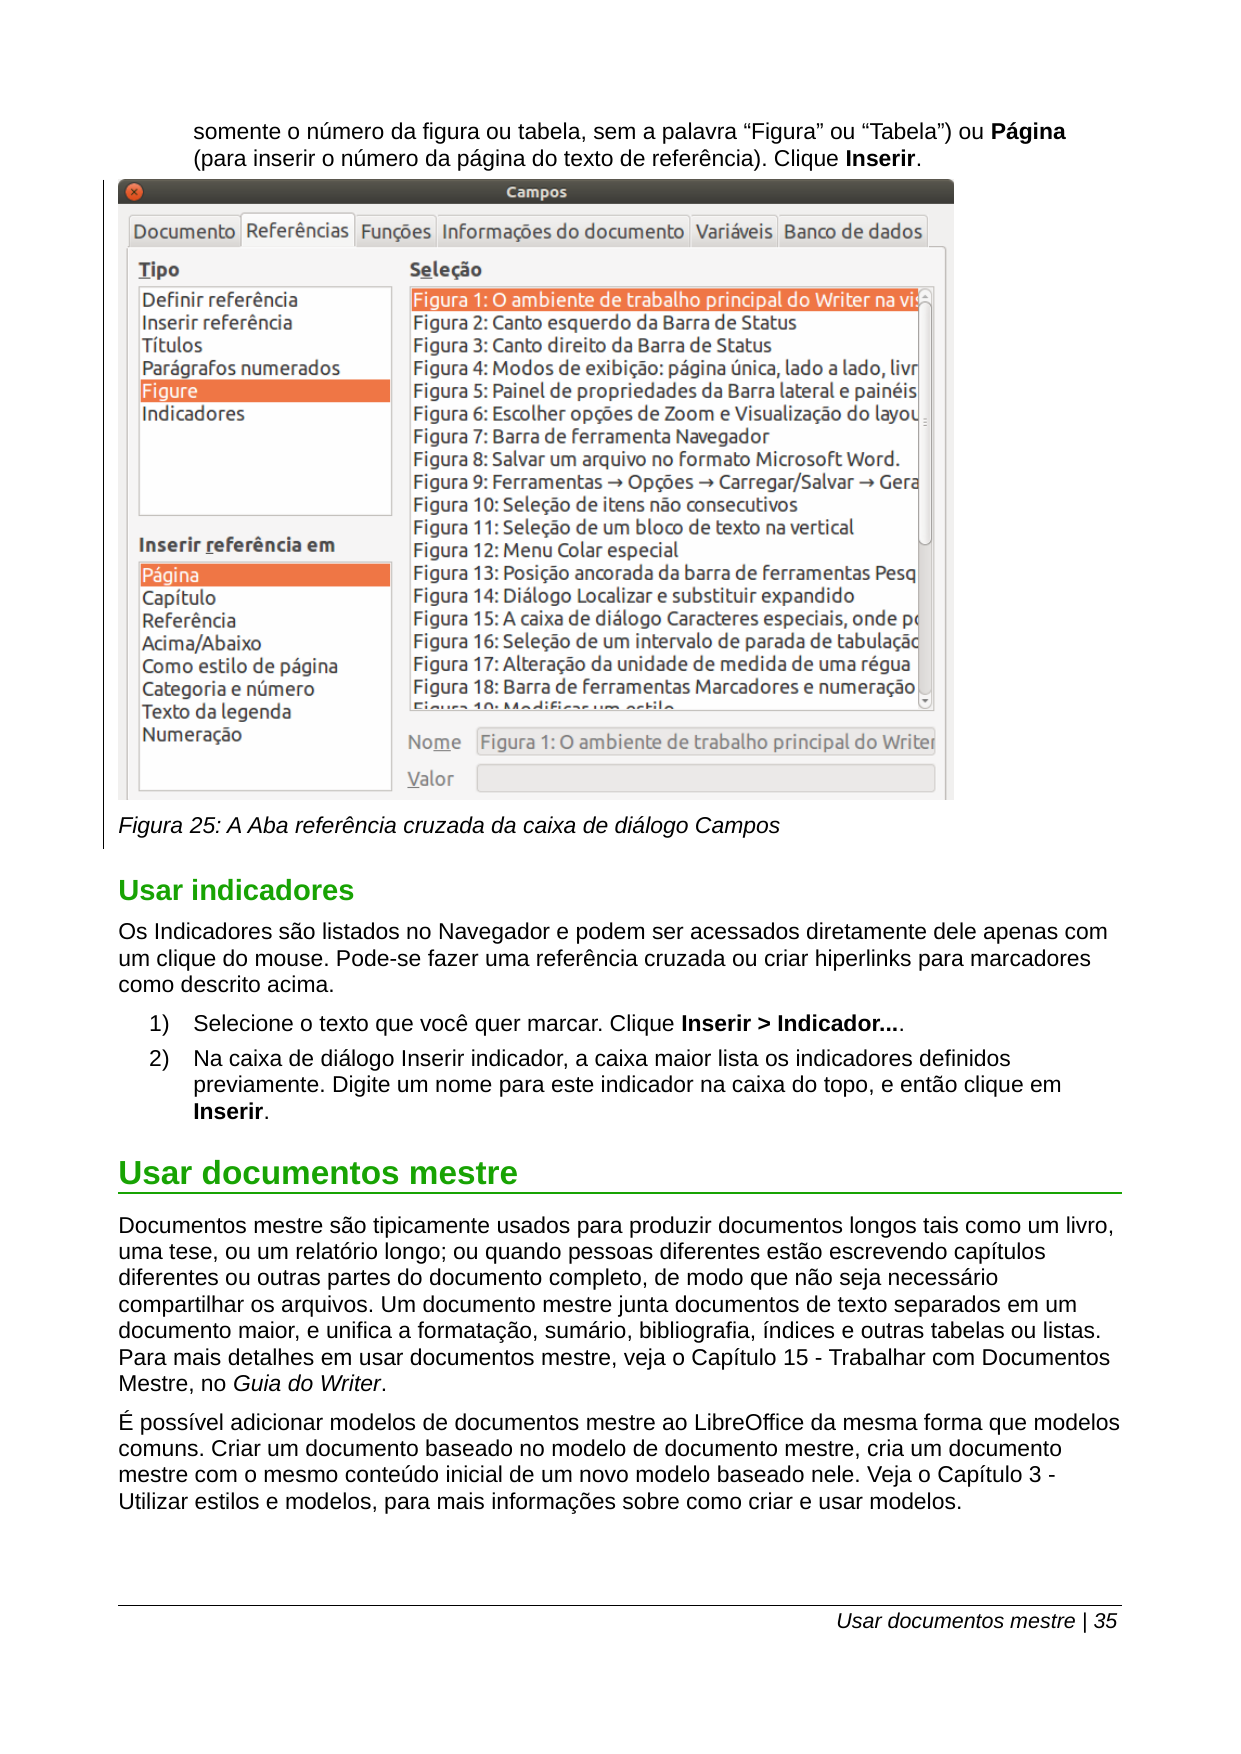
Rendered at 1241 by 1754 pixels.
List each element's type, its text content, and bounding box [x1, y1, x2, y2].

subtitle Usar documentos mestre [118, 1153, 1122, 1192]
text É possível adicionar modelos de documentos mestre ao LibreOffice da mesma forma que modelos comuns. Criar um documento baseado no modelo de documento mestre, cria um documento mestre com o mesmo conteúdo inicial de um novo modelo baseado nele. Veja o Capítulo 3 - Utilizar estilos e modelos, para mais informações sobre como criar e usar modelos. [118, 1409, 1122, 1514]
subtitle Usar indicadores [118, 873, 1122, 906]
list Na caixa de diálogo Inserir indicador, a caixa maior lista os indicadores definidos previamente. Digite um nome para este indicador na caixa do topo, e então clique em Inserir. [169, 1045, 1122, 1124]
picture [118, 179, 954, 800]
text Figura 25: A Aba referência cruzada da caixa de diálogo Campos [118, 812, 954, 838]
text Documentos mestre são tipicamente usados para produzir documentos longos tais como um livro, uma tese, ou um relatório longo; ou quando pessoas diferentes estão escrevendo capítulos diferentes ou outras partes do documento completo, de modo que não seja necessário compartilhar os arquivos. Um documento mestre junta documentos de texto separados em um documento maior, e unifica a formatação, sumário, bibliografia, índices e outras tabelas ou listas. Para mais detalhes em usar documentos mestre, veja o Capítulo 15 - Trabalhar com Documentos Mestre, no Guia do Writer. [118, 1212, 1122, 1396]
list somente o número da figura ou tabela, sem a palavra “Figura” ou “Tabela”) ou Página (para inserir o número da página do texto de referência). Clique Inserir. [169, 118, 1122, 171]
list Selecione o texto que você quer marcar. Clique Inserir > Indicador.... [169, 1010, 1122, 1036]
text Os Indicadores são listados no Navegador e podem ser acessados diretamente dele apenas com um clique do mouse. Pode-se fazer uma referência cruzada ou criar hiperlinks para marcadores como descrito acima. [118, 918, 1122, 997]
